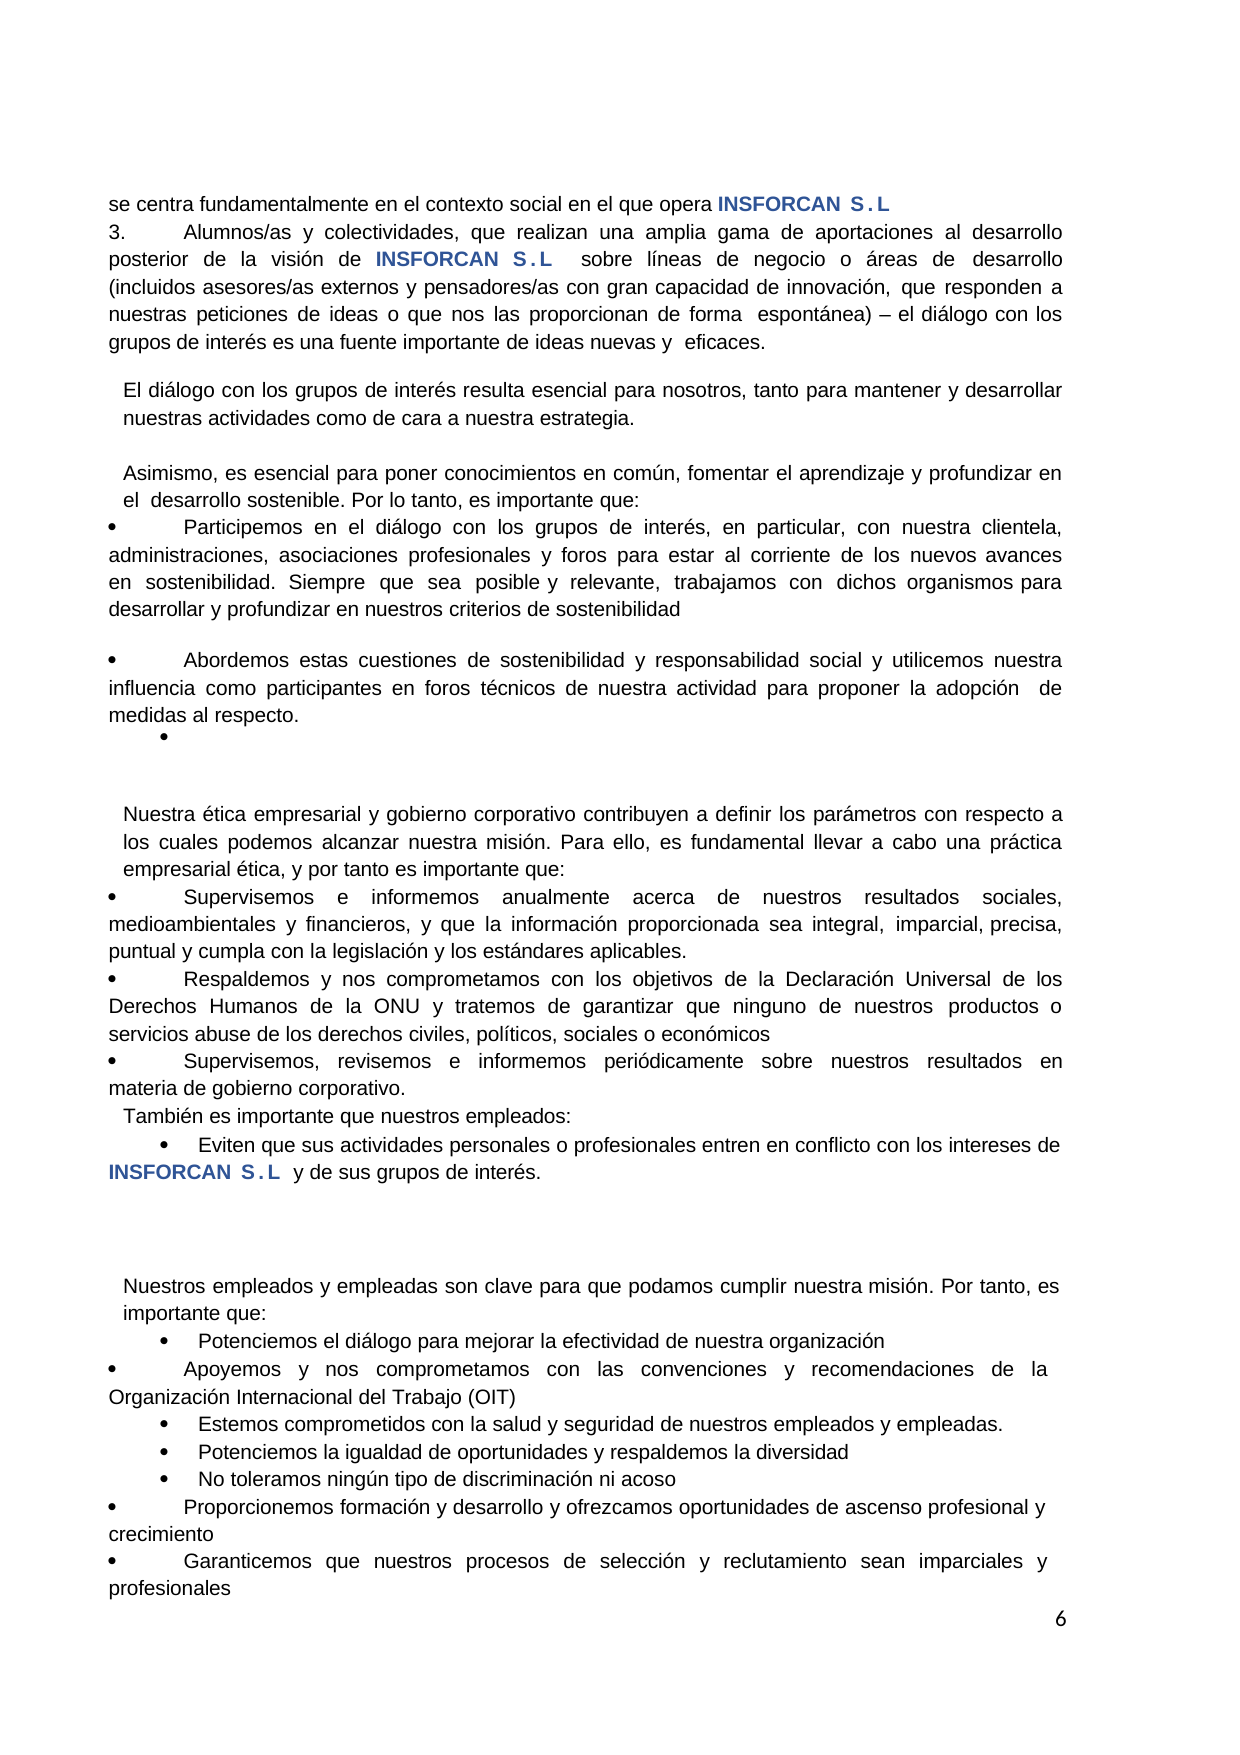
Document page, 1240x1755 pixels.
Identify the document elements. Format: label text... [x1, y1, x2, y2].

list Participemos en el diálogo con los grupos de interés, en particular, con nuestra clientela, administraciones, asociaciones profesionales y foros para estar al corriente de los nuevos avances en sostenibilidad. Siempre que sea posible y relevante, trabajamos con dichos organismos para desarrollar y profundizar en nuestros criterios de sostenibilidad [108, 515, 1063, 621]
list Abordemos estas cuestiones de sostenibilidad y responsabilidad social y utilicemos nuestra influencia como participantes en foros técnicos de nuestra actividad para proponer la adopción de medidas al respecto. [108, 648, 1063, 727]
text 3. Empleados y empleadas [123, 1218, 1072, 1242]
text INSFORCAN S.L y de sus grupos de interés. [108, 1160, 1077, 1184]
list No toleramos ningún tipo de discriminación ni acoso [160, 1467, 1077, 1491]
list Respaldemos y nos comprometamos con los objetivos de la Declaración Universal de los Derechos Humanos de la ONU y tratemos de garantizar que ninguno de nuestros productos o servicios abuse de los derechos civiles, políticos, sociales o económicos [108, 967, 1063, 1045]
text Nuestros empleados y empleadas son clave para que podamos cumplir nuestra misión. Por tanto, es importante que: [123, 1274, 1062, 1325]
list se centra fundamentalmente en el contexto social en el que opera INSFORCAN S.L [108, 192, 1063, 216]
list Eviten que sus actividades personales o profesionales entren en conflicto con los intereses de [160, 1133, 1077, 1157]
text 2. Ética de negocio y gobierno corporativo [123, 754, 1072, 778]
list Supervisemos, revisemos e informemos periódicamente sobre nuestros resultados en materia de gobierno corporativo. [108, 1049, 1063, 1100]
list Garanticemos que nuestros procesos de selección y reclutamiento sean imparciales y profesionales [108, 1549, 1062, 1599]
list Supervisemos e informemos anualmente acerca de nuestros resultados sociales, medioambientales y financieros, y que la información proporcionada sea integral, imparcial, precisa, puntual y cumpla con la legislación y los estándares aplicables. [108, 885, 1063, 963]
list Potenciemos la igualdad de oportunidades y respaldemos la diversidad [160, 1439, 1077, 1464]
text  [160, 730, 1077, 749]
list Estemos comprometidos con la salud y seguridad de nuestros empleados y empleadas. [160, 1412, 1077, 1436]
text También es importante que nuestros empleados: [123, 1103, 1077, 1127]
text Nuestra ética empresarial y gobierno corporativo contribuyen a definir los parámetros con respecto a los cuales podemos alcanzar nuestra misión. Para ello, es fundamental llevar a cabo una práctica empresarial ética, y por tanto es importante que: [123, 802, 1063, 881]
list Alumnos/as y colectividades, que realizan una amplia gama de aportaciones al desarrollo posterior de la visión de INSFORCAN S.L sobre líneas de negocio o áreas de desarrollo (incluidos asesores/as externos y pensadores/as con gran capacidad de innovación, que responden a nuestras peticiones de ideas o que nos las proporcionan de forma espontánea) – el diálogo con los grupos de interés es una fuente importante de ideas nuevas y eficaces. [108, 219, 1063, 353]
text El diálogo con los grupos de interés resulta esencial para nosotros, tanto para mantener y desarrollar nuestras actividades como de cara a nuestra estrategia. [123, 378, 1063, 429]
list Proporcionemos formación y desarrollo y ofrezcamos oportunidades de ascenso profesional y crecimiento [108, 1494, 1062, 1545]
list Apoyemos y nos comprometamos con las convenciones y recomendaciones de la Organización Internacional del Trabajo (OIT) [108, 1357, 1062, 1409]
text Asimismo, es esencial para poner conocimientos en común, fomentar el aprendizaje y profundizar en el desarrollo sostenible. Por lo tanto, es importante que: [123, 460, 1063, 512]
list Potenciemos el diálogo para mejorar la efectividad de nuestra organización [160, 1329, 1077, 1354]
